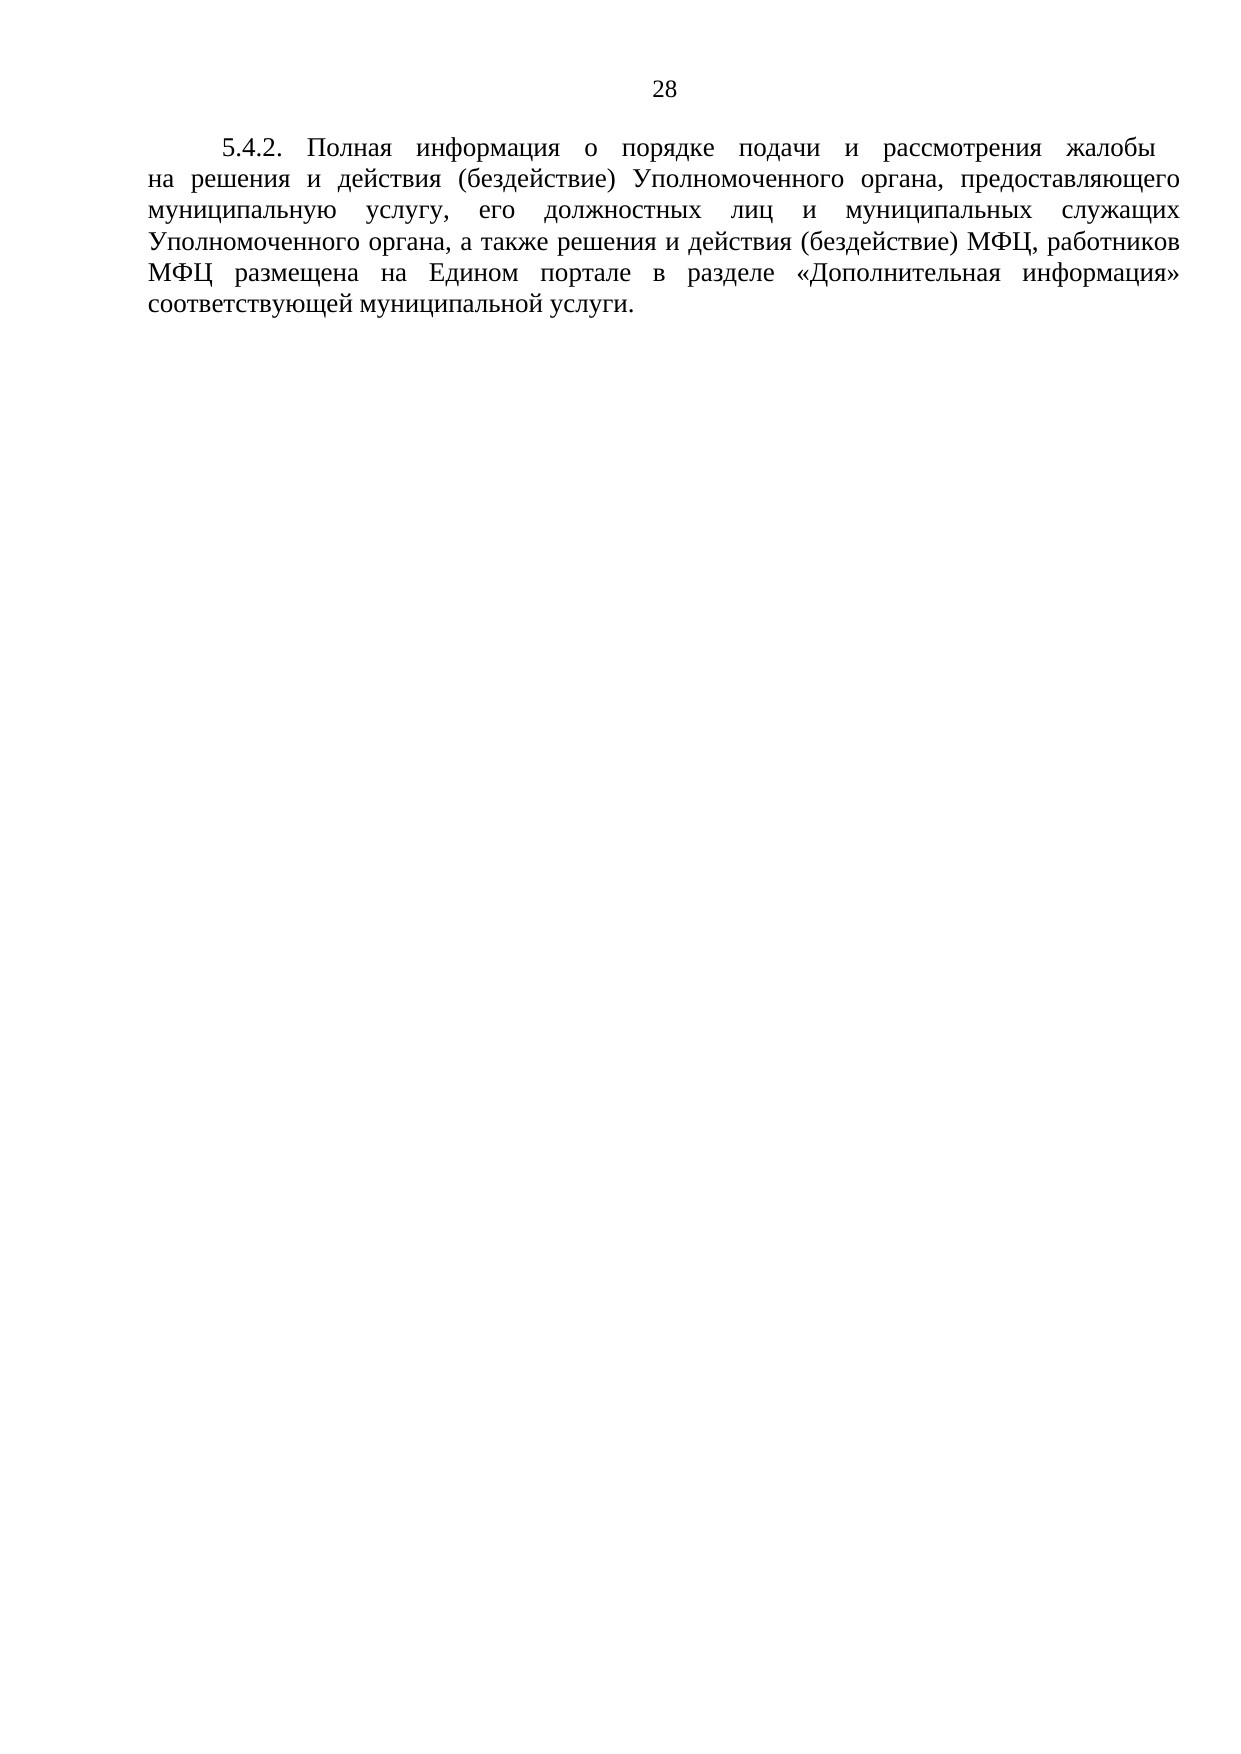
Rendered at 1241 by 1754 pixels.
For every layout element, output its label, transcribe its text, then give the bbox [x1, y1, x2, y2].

text 5.4.2. Полная информация о порядке подачи и рассмотрения жалобы на решения и действия (бездействие) Уполномоченного органа, предоставляющего муниципальную услугу, его должностных лиц и муниципальных служащих Уполномоченного органа, а также решения и действия (бездействие) МФЦ, работников МФЦ размещена на Едином портале в разделе «Дополнительная информация» соответствующей муниципальной услуги. [148, 131, 1181, 318]
